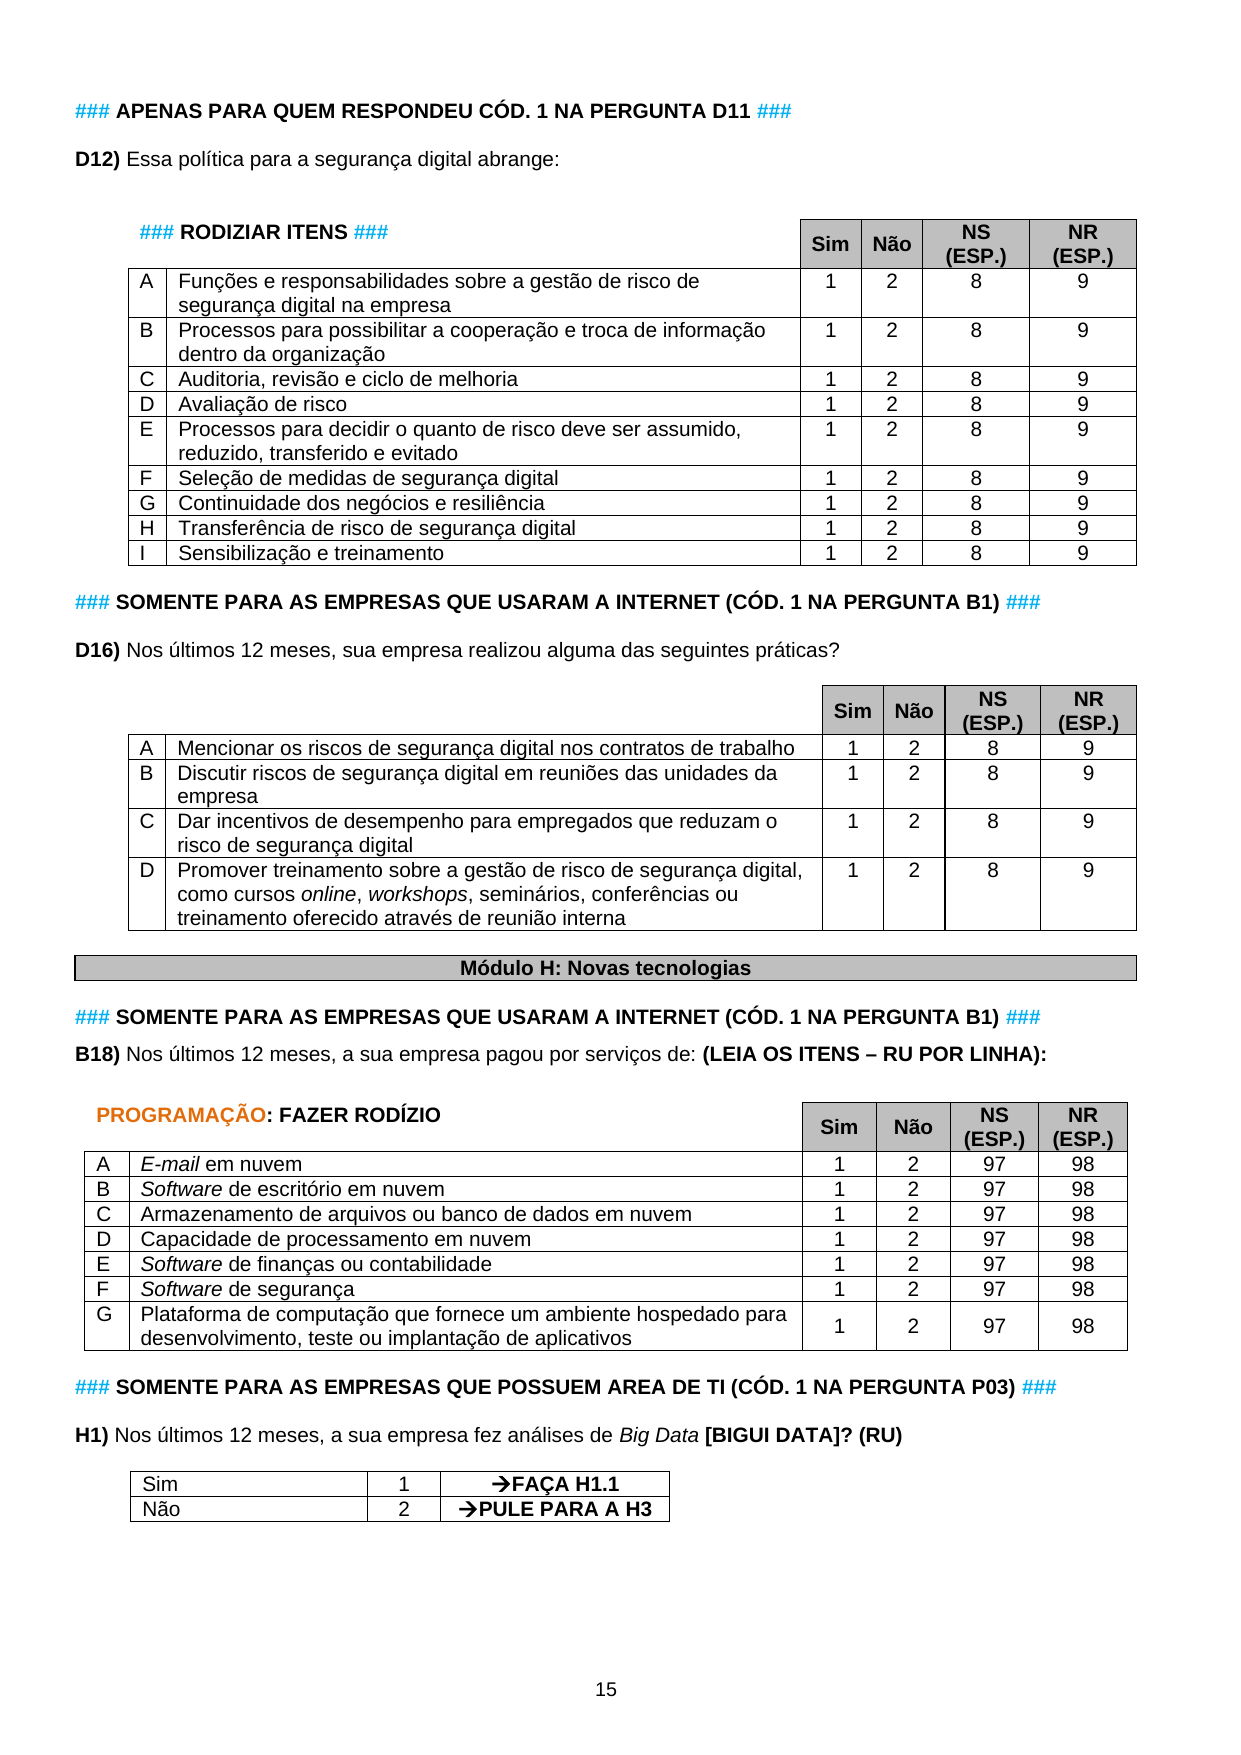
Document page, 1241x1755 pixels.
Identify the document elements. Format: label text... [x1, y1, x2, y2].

table_cell 97 [951, 1227, 1038, 1251]
table_header Sim [823, 686, 883, 734]
table_cell F [129, 466, 166, 489]
table_header Sim [803, 1103, 876, 1151]
table_cell 2 [862, 318, 922, 366]
table_cell 2 [877, 1177, 950, 1201]
table_cell D [129, 858, 165, 930]
table_cell 1 [803, 1277, 876, 1301]
text B18) Nos últimos 12 meses, a sua empresa pagou por serviços de: (LEIA OS ITENS – RU POR LINHA): [75, 1042, 1137, 1066]
table_cell Promover treinamento sobre a gestão de risco de segurança digital, como cursos online, workshops, seminários, conferências ou treinamento oferecido através de reunião interna [166, 858, 822, 930]
table_header Não [877, 1103, 950, 1151]
table_cell A [85, 1152, 129, 1176]
table_cell 98 [1039, 1227, 1127, 1251]
table_header Sim [131, 1472, 367, 1496]
table_cell 1 [823, 735, 883, 759]
table_cell 8 [946, 760, 1040, 808]
table_cell G [129, 491, 166, 514]
table_header Não [884, 686, 944, 734]
table_cell D [85, 1227, 129, 1251]
table_cell 1 [801, 269, 861, 317]
text D16) Nos últimos 12 meses, sua empresa realizou alguma das seguintes práticas? [75, 637, 1137, 661]
table_cell 9 [1030, 466, 1136, 489]
table_cell 98 [1039, 1302, 1127, 1350]
table_cell Auditoria, revisão e ciclo de melhoria [167, 367, 800, 391]
table_cell Sensibilização e treinamento [167, 541, 800, 564]
table_header 1 [368, 1472, 440, 1496]
table_cell 9 [1041, 809, 1136, 857]
table_cell Dar incentivos de desempenho para empregados que reduzam o risco de segurança digital [166, 809, 822, 857]
table_header NS (ESP.) [951, 1103, 1038, 1151]
table_cell Avaliação de risco [167, 392, 800, 416]
table_cell C [129, 809, 165, 857]
table_header [128, 685, 822, 734]
table_cell 1 [803, 1202, 876, 1226]
table_cell 2 [862, 367, 922, 391]
table_cell 2 [884, 858, 944, 930]
table_cell E [129, 417, 166, 464]
table_header FAÇA H1.1 [441, 1472, 669, 1496]
table_cell 2 [884, 760, 944, 808]
table_cell 1 [801, 318, 861, 366]
table_cell 98 [1039, 1152, 1127, 1176]
table_cell B [85, 1177, 129, 1201]
table_cell 8 [946, 858, 1040, 930]
table_cell 9 [1041, 858, 1136, 930]
table_cell 1 [801, 367, 861, 391]
table_header ### RODIZIAR ITENS ### [128, 219, 800, 268]
table_cell 2 [862, 392, 922, 416]
table_cell H [129, 516, 166, 539]
table_cell 2 [877, 1277, 950, 1301]
table_cell Capacidade de processamento em nuvem [130, 1227, 802, 1251]
table_cell 1 [801, 466, 861, 489]
table_cell Transferência de risco de segurança digital [167, 516, 800, 539]
table_cell 1 [823, 760, 883, 808]
table_header Sim [801, 220, 861, 268]
table_cell Mencionar os riscos de segurança digital nos contratos de trabalho [166, 735, 822, 759]
text H1) Nos últimos 12 meses, a sua empresa fez análises de Big Data [BIGUI DATA]? (RU) [75, 1423, 1137, 1447]
table_cell 8 [923, 516, 1029, 539]
table_cell Processos para decidir o quanto de risco deve ser assumido, reduzido, transferido e evitado [167, 417, 800, 464]
table_cell Continuidade dos negócios e resiliência [167, 491, 800, 514]
table_cell 1 [801, 392, 861, 416]
table_cell 1 [801, 541, 861, 564]
table_cell A [129, 735, 165, 759]
text ### APENAS PARA QUEM RESPONDEU CÓD. 1 NA PERGUNTA D11 ### [75, 99, 1137, 123]
table_cell 9 [1030, 269, 1136, 317]
table_header NR (ESP.) [1041, 686, 1136, 734]
table_cell 98 [1039, 1252, 1127, 1276]
table_cell 9 [1030, 318, 1136, 366]
table_cell 1 [801, 491, 861, 514]
table_cell G [85, 1302, 129, 1350]
table_cell 2 [368, 1497, 440, 1521]
table_cell Não [131, 1497, 367, 1521]
table_header NS (ESP.) [946, 686, 1040, 734]
table_header NR (ESP.) [1030, 220, 1136, 268]
table_header Módulo H: Novas tecnologias [76, 956, 1136, 980]
text ### SOMENTE PARA AS EMPRESAS QUE POSSUEM AREA DE TI (CÓD. 1 NA PERGUNTA P03) ### [75, 1375, 1137, 1399]
text ### SOMENTE PARA AS EMPRESAS QUE USARAM A INTERNET (CÓD. 1 NA PERGUNTA B1) ### [75, 1005, 1137, 1029]
table_cell Processos para possibilitar a cooperação e troca de informação dentro da organização [167, 318, 800, 366]
table_cell 2 [862, 491, 922, 514]
table_cell 2 [877, 1302, 950, 1350]
table_cell 2 [862, 466, 922, 489]
table_cell 9 [1041, 760, 1136, 808]
table_cell F [85, 1277, 129, 1301]
table_cell 2 [884, 735, 944, 759]
table_cell A [129, 269, 166, 317]
table_cell I [129, 541, 166, 564]
table_cell 2 [862, 269, 922, 317]
table_cell B [129, 760, 165, 808]
table_cell 9 [1030, 367, 1136, 391]
table_cell 9 [1030, 417, 1136, 464]
table_cell PULE PARA A H3 [441, 1497, 669, 1521]
table_cell 1 [803, 1302, 876, 1350]
table_cell 97 [951, 1302, 1038, 1350]
table_cell Software de finanças ou contabilidade [130, 1252, 802, 1276]
table_cell 1 [803, 1252, 876, 1276]
table_cell 1 [803, 1227, 876, 1251]
table_cell 1 [823, 858, 883, 930]
table_cell C [85, 1202, 129, 1226]
table_cell 2 [877, 1202, 950, 1226]
table_cell 8 [923, 466, 1029, 489]
table_cell 9 [1030, 541, 1136, 564]
table_cell 9 [1030, 392, 1136, 416]
table_cell 97 [951, 1277, 1038, 1301]
table_cell 2 [884, 809, 944, 857]
table_header PROGRAMAÇÃO: FAZER RODÍZIO [85, 1102, 802, 1151]
table_cell Armazenamento de arquivos ou banco de dados em nuvem [130, 1202, 802, 1226]
table_cell 8 [923, 417, 1029, 464]
table_cell 98 [1039, 1277, 1127, 1301]
table_cell 8 [923, 269, 1029, 317]
table_cell E [85, 1252, 129, 1276]
table_cell Plataforma de computação que fornece um ambiente hospedado para desenvolvimento, teste ou implantação de aplicativos [130, 1302, 802, 1350]
table_cell Discutir riscos de segurança digital em reuniões das unidades da empresa [166, 760, 822, 808]
text D12) Essa política para a segurança digital abrange: [75, 147, 1137, 171]
table_cell E-mail em nuvem [130, 1152, 802, 1176]
table_cell 9 [1041, 735, 1136, 759]
table_header NS (ESP.) [923, 220, 1029, 268]
table_cell 8 [923, 367, 1029, 391]
table_cell 2 [877, 1227, 950, 1251]
table_cell D [129, 392, 166, 416]
table_cell Funções e responsabilidades sobre a gestão de risco de segurança digital na empresa [167, 269, 800, 317]
table_cell 98 [1039, 1177, 1127, 1201]
table_cell 97 [951, 1252, 1038, 1276]
table_cell 8 [923, 392, 1029, 416]
table_cell 2 [862, 541, 922, 564]
table_header NR (ESP.) [1039, 1103, 1127, 1151]
table_cell 9 [1030, 491, 1136, 514]
table_cell 9 [1030, 516, 1136, 539]
table_cell Seleção de medidas de segurança digital [167, 466, 800, 489]
table_cell Software de escritório em nuvem [130, 1177, 802, 1201]
table_cell C [129, 367, 166, 391]
table_cell Software de segurança [130, 1277, 802, 1301]
table_cell 2 [877, 1252, 950, 1276]
table_cell 97 [951, 1152, 1038, 1176]
table_cell 8 [923, 318, 1029, 366]
table_cell 1 [801, 417, 861, 464]
table_cell 97 [951, 1202, 1038, 1226]
table_cell 1 [803, 1152, 876, 1176]
table_header Não [862, 220, 922, 268]
table_cell 8 [946, 809, 1040, 857]
table_cell 8 [923, 541, 1029, 564]
table_cell 2 [877, 1152, 950, 1176]
table_cell 8 [923, 491, 1029, 514]
table_cell 98 [1039, 1202, 1127, 1226]
table_cell 8 [946, 735, 1040, 759]
table_cell 97 [951, 1177, 1038, 1201]
table_cell 2 [862, 417, 922, 464]
table_cell 1 [801, 516, 861, 539]
table_cell B [129, 318, 166, 366]
table_cell 1 [803, 1177, 876, 1201]
table_cell 2 [862, 516, 922, 539]
text ### SOMENTE PARA AS EMPRESAS QUE USARAM A INTERNET (CÓD. 1 NA PERGUNTA B1) ### [75, 589, 1137, 613]
table_cell 1 [823, 809, 883, 857]
